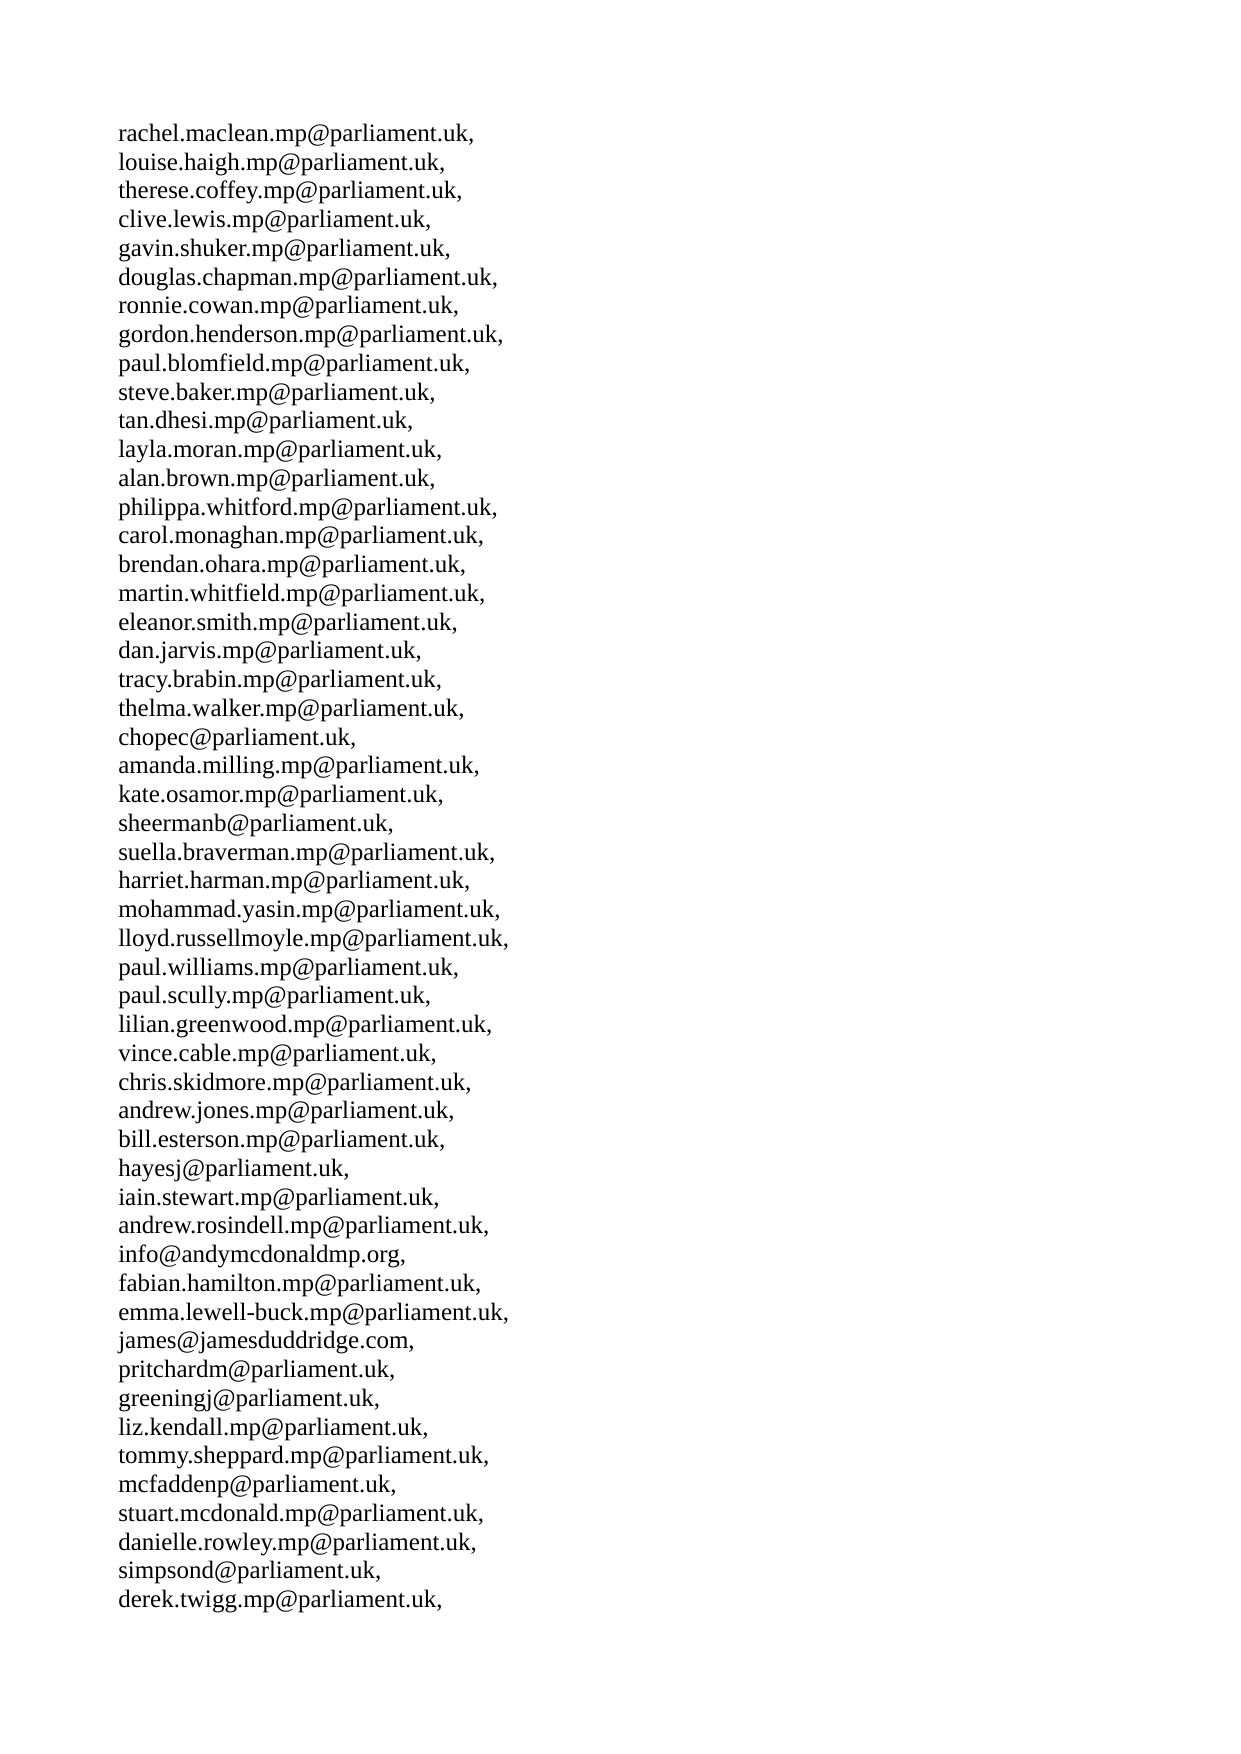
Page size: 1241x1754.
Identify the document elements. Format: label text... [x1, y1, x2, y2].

text lloyd.russellmoyle.mp@parliament.uk, [118, 923, 1122, 952]
text vince.cable.mp@parliament.uk, [118, 1038, 1122, 1067]
text thelma.walker.mp@parliament.uk, [118, 693, 1122, 722]
text philippa.whitford.mp@parliament.uk, [118, 492, 1122, 521]
text dan.jarvis.mp@parliament.uk, [118, 636, 1122, 664]
text paul.blomfield.mp@parliament.uk, [118, 348, 1122, 377]
text hayesj@parliament.uk, [118, 1153, 1122, 1182]
text simpsond@parliament.uk, [118, 1556, 1122, 1584]
text tommy.sheppard.mp@parliament.uk, [118, 1441, 1122, 1469]
text louise.haigh.mp@parliament.uk, [118, 147, 1122, 176]
text mcfaddenp@parliament.uk, [118, 1469, 1122, 1498]
text stuart.mcdonald.mp@parliament.uk, [118, 1498, 1122, 1527]
text kate.osamor.mp@parliament.uk, [118, 779, 1122, 808]
text fabian.hamilton.mp@parliament.uk, [118, 1268, 1122, 1297]
text eleanor.smith.mp@parliament.uk, [118, 607, 1122, 636]
text gordon.henderson.mp@parliament.uk, [118, 319, 1122, 348]
text amanda.milling.mp@parliament.uk, [118, 751, 1122, 779]
text martin.whitfield.mp@parliament.uk, [118, 578, 1122, 607]
text paul.williams.mp@parliament.uk, [118, 952, 1122, 981]
text gavin.shuker.mp@parliament.uk, [118, 233, 1122, 262]
text chopec@parliament.uk, [118, 722, 1122, 751]
text pritchardm@parliament.uk, [118, 1354, 1122, 1383]
text emma.lewell-buck.mp@parliament.uk, [118, 1297, 1122, 1326]
text paul.scully.mp@parliament.uk, [118, 981, 1122, 1009]
text brendan.ohara.mp@parliament.uk, [118, 549, 1122, 578]
text therese.coffey.mp@parliament.uk, [118, 176, 1122, 204]
text greeningj@parliament.uk, [118, 1383, 1122, 1412]
text sheermanb@parliament.uk, [118, 808, 1122, 837]
text lilian.greenwood.mp@parliament.uk, [118, 1009, 1122, 1038]
text harriet.harman.mp@parliament.uk, [118, 866, 1122, 894]
text andrew.jones.mp@parliament.uk, [118, 1096, 1122, 1124]
text danielle.rowley.mp@parliament.uk, [118, 1527, 1122, 1556]
text tracy.brabin.mp@parliament.uk, [118, 664, 1122, 693]
text mohammad.yasin.mp@parliament.uk, [118, 894, 1122, 923]
text derek.twigg.mp@parliament.uk, [118, 1584, 1122, 1613]
text ronnie.cowan.mp@parliament.uk, [118, 291, 1122, 319]
text carol.monaghan.mp@parliament.uk, [118, 521, 1122, 549]
text tan.dhesi.mp@parliament.uk, [118, 406, 1122, 434]
text info@andymcdonaldmp.org, [118, 1239, 1122, 1268]
text layla.moran.mp@parliament.uk, [118, 434, 1122, 463]
text james@jamesduddridge.com, [118, 1326, 1122, 1354]
text steve.baker.mp@parliament.uk, [118, 377, 1122, 406]
text alan.brown.mp@parliament.uk, [118, 463, 1122, 492]
text liz.kendall.mp@parliament.uk, [118, 1412, 1122, 1441]
text suella.braverman.mp@parliament.uk, [118, 837, 1122, 866]
text douglas.chapman.mp@parliament.uk, [118, 262, 1122, 291]
text rachel.maclean.mp@parliament.uk, [118, 118, 1122, 147]
text iain.stewart.mp@parliament.uk, [118, 1182, 1122, 1211]
text bill.esterson.mp@parliament.uk, [118, 1124, 1122, 1153]
text chris.skidmore.mp@parliament.uk, [118, 1067, 1122, 1096]
text andrew.rosindell.mp@parliament.uk, [118, 1211, 1122, 1239]
text clive.lewis.mp@parliament.uk, [118, 204, 1122, 233]
